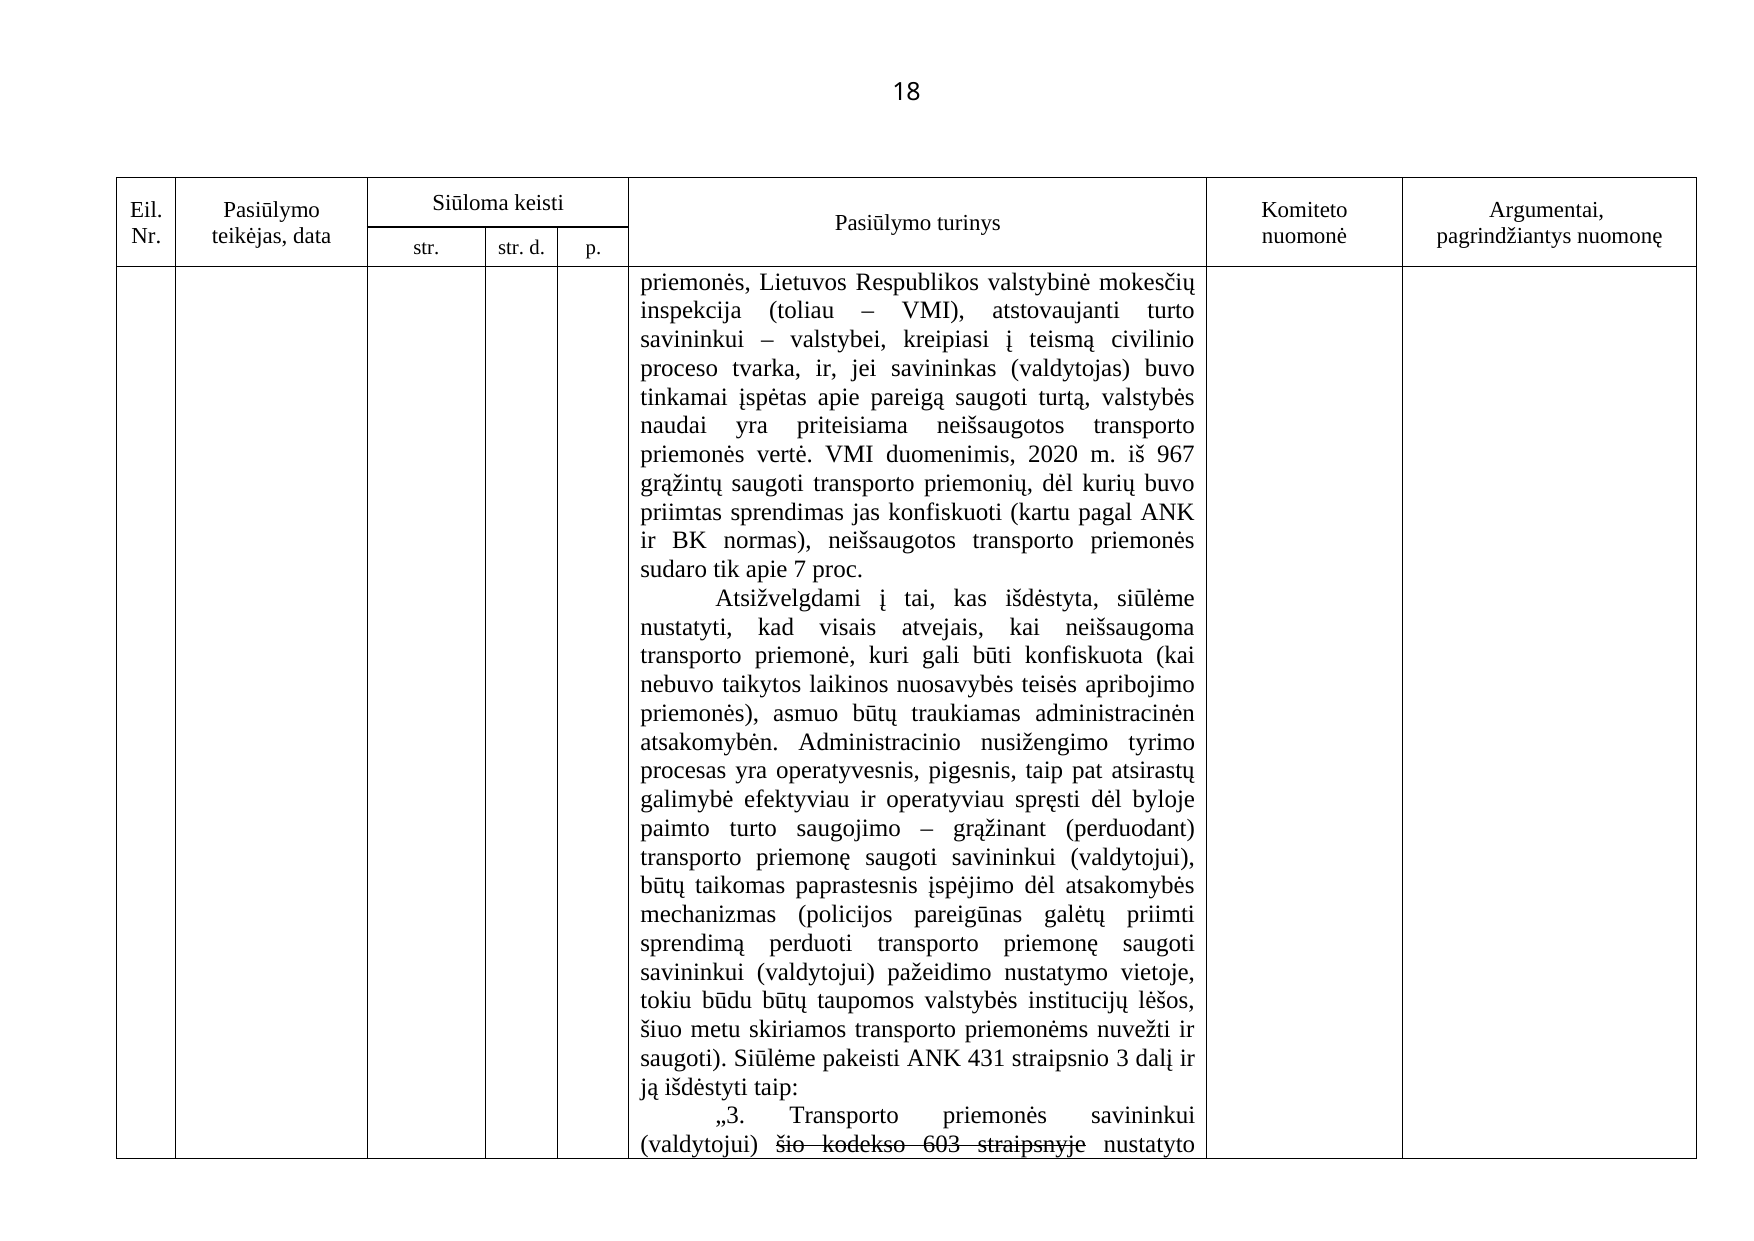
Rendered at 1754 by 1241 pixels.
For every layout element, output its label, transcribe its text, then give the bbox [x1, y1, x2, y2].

table_header Argumentai, pagrindžiantys nuomonę [1403, 178, 1696, 266]
table_cell priemonės, Lietuvos Respublikos valstybinė mokesčių inspekcija (toliau – VMI), atstovaujanti turto savininkui – valstybei, kreipiasi į teismą civilinio proceso tvarka, ir, jei savininkas (valdytojas) buvo tinkamai įspėtas apie pareigą saugoti turtą, valstybės naudai yra priteisiama neišsaugotos transporto priemonės vertė. VMI duomenimis, 2020 m. iš 967 grąžintų saugoti transporto priemonių, dėl kurių buvo priimtas sprendimas jas konfiskuoti (kartu pagal ANK ir BK normas), neišsaugotos transporto priemonės sudaro tik apie 7 proc. Atsižvelgdami į tai, kas išdėstyta, siūlėme nustatyti, kad visais atvejais, kai neišsaugoma transporto priemonė, kuri gali būti konfiskuota (kai nebuvo taikytos laikinos nuosavybės teisės apribojimo priemonės), asmuo būtų traukiamas administracinėn atsakomybėn. Administracinio nusižengimo tyrimo procesas yra operatyvesnis, pigesnis, taip pat atsirastų galimybė efektyviau ir operatyviau spręsti dėl byloje paimto turto saugojimo – grąžinant (perduodant) transporto priemonę saugoti savininkui (valdytojui), būtų taikomas paprastesnis įspėjimo dėl atsakomybės mechanizmas (policijos pareigūnas galėtų priimti sprendimą perduoti transporto priemonę saugoti savininkui (valdytojui) pažeidimo nustatymo vietoje, tokiu būdu būtų taupomos valstybės institucijų lėšos, šiuo metu skiriamos transporto priemonėms nuvežti ir saugoti). Siūlėme pakeisti ANK 431 straipsnio 3 dalį ir ją išdėstyti taip: „3. Transporto priemonės savininkui (valdytojui) šio kodekso 603 straipsnyje nustatyto [629, 267, 1206, 1158]
table_cell p. [558, 228, 628, 266]
table_cell [117, 267, 175, 1158]
table_cell [368, 267, 485, 1158]
table_cell [1207, 267, 1402, 1158]
table_header Pasiūlymo turinys [629, 178, 1206, 266]
table_header Siūloma keisti [368, 178, 628, 226]
table_header Eil. Nr. [117, 178, 175, 266]
table_header Komiteto nuomonė [1207, 178, 1402, 266]
table_header Pasiūlymo teikėjas, data [176, 178, 367, 266]
table_cell [176, 267, 367, 1158]
table_cell str. [368, 228, 485, 266]
table_cell [486, 267, 557, 1158]
table_cell [558, 267, 628, 1158]
table_cell [1403, 267, 1696, 1158]
table_cell str. d. [486, 228, 557, 266]
